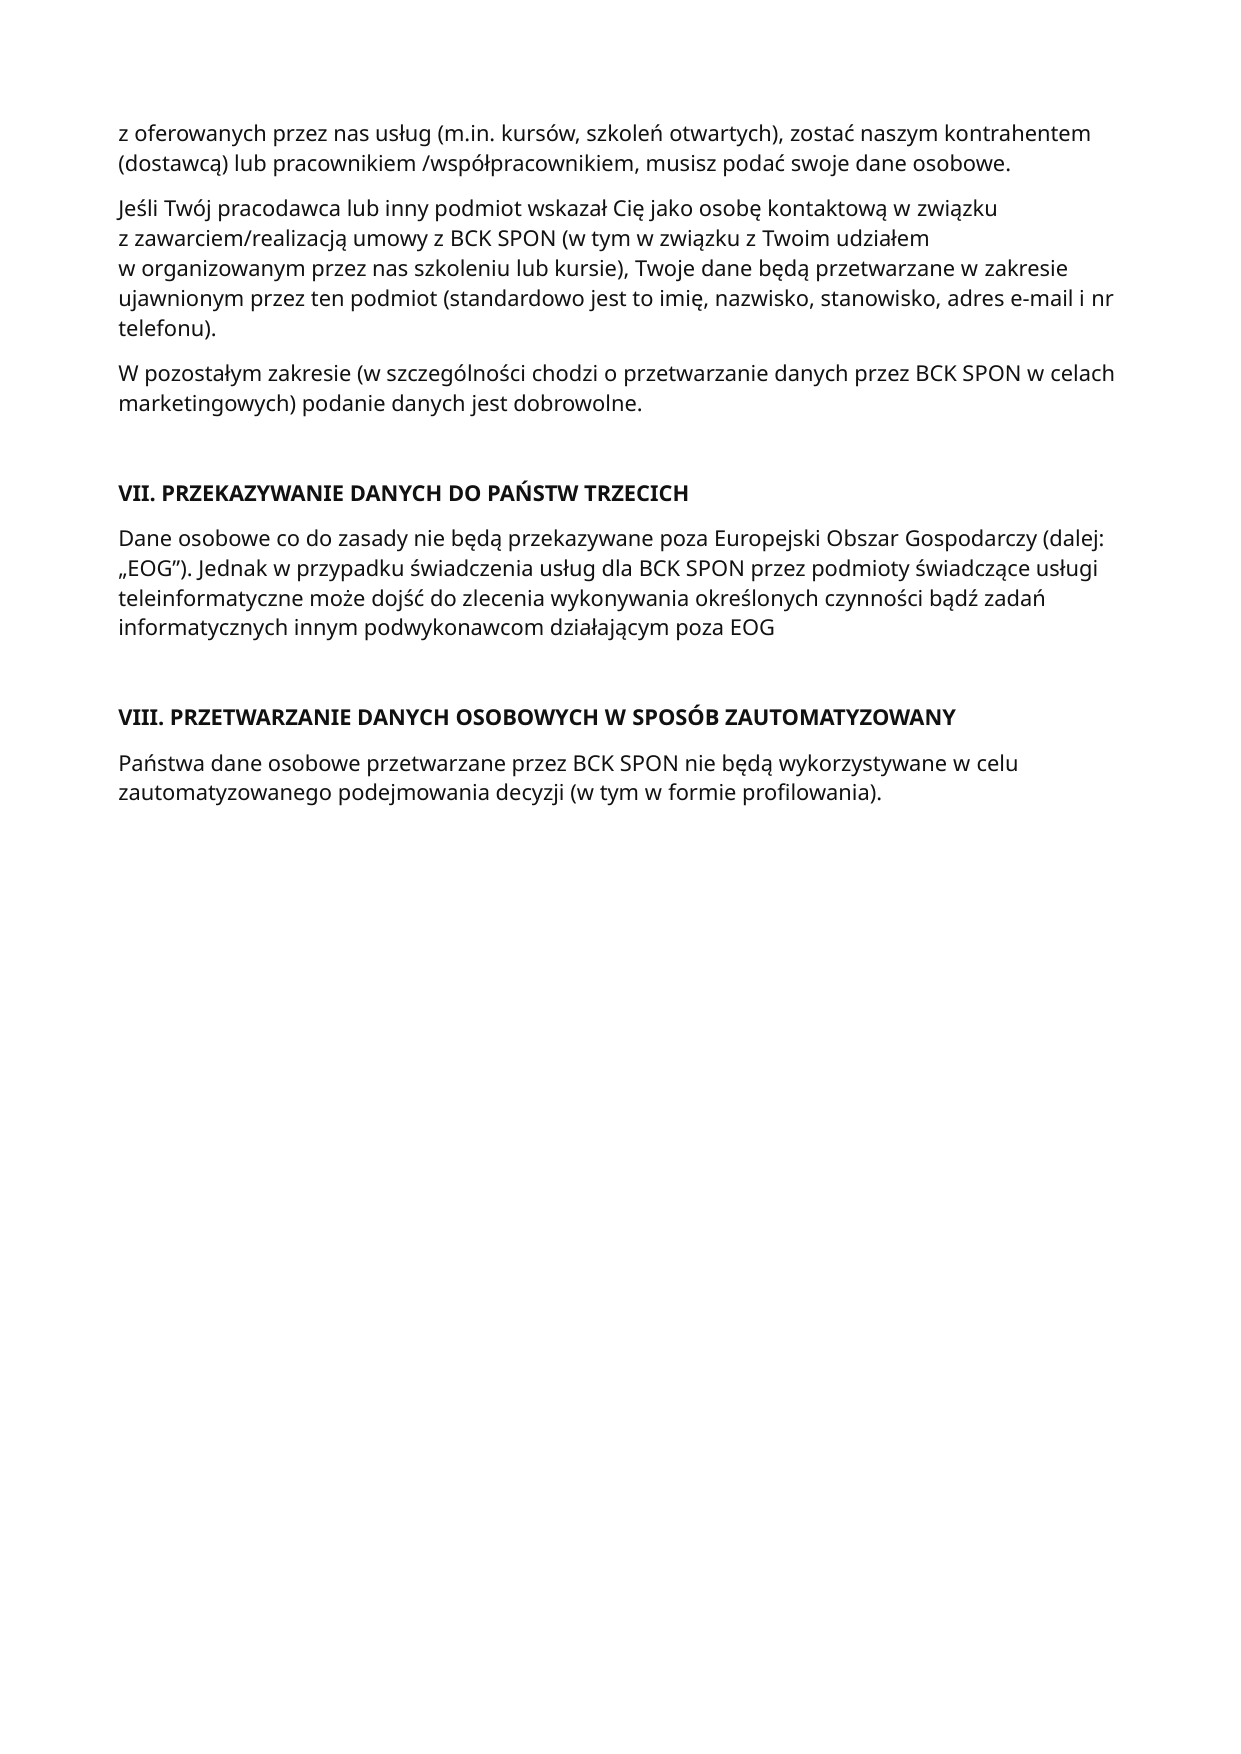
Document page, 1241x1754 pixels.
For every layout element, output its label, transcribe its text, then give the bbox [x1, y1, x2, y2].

text VIII. PRZETWARZANIE DANYCH OSOBOWYCH W SPOSÓB ZAUTOMATYZOWANY [118, 702, 1122, 732]
text Dane osobowe co do zasady nie będą przekazywane poza Europejski Obszar Gospodarczy (dalej: „EOG”). Jednak w przypadku świadczenia usług dla BCK SPON przez podmioty świadczące usługi teleinformatyczne może dojść do zlecenia wykonywania określonych czynności bądź zadań informatycznych innym podwykonawcom działającym poza EOG [118, 523, 1122, 642]
text VII. PRZEKAZYWANIE DANYCH DO PAŃSTW TRZECICH [118, 477, 1122, 507]
text Jeśli Twój pracodawca lub inny podmiot wskazał Cię jako osobę kontaktową w związku z zawarciem/realizacją umowy z BCK SPON (w tym w związku z Twoim udziałem w organizowanym przez nas szkoleniu lub kursie), Twoje dane będą przetwarzane w zakresie ujawnionym przez ten podmiot (standardowo jest to imię, nazwisko, stanowisko, adres e-mail i nr telefonu). [118, 193, 1122, 342]
text z oferowanych przez nas usług (m.in. kursów, szkoleń otwartych), zostać naszym kontrahentem (dostawcą) lub pracownikiem /współpracownikiem, musisz podać swoje dane osobowe. [118, 118, 1122, 178]
text Państwa dane osobowe przetwarzane przez BCK SPON nie będą wykorzystywane w celu zautomatyzowanego podejmowania decyzji (w tym w formie profilowania). [118, 747, 1122, 807]
text W pozostałym zakresie (w szczególności chodzi o przetwarzanie danych przez BCK SPON w celach marketingowych) podanie danych jest dobrowolne. [118, 358, 1122, 417]
